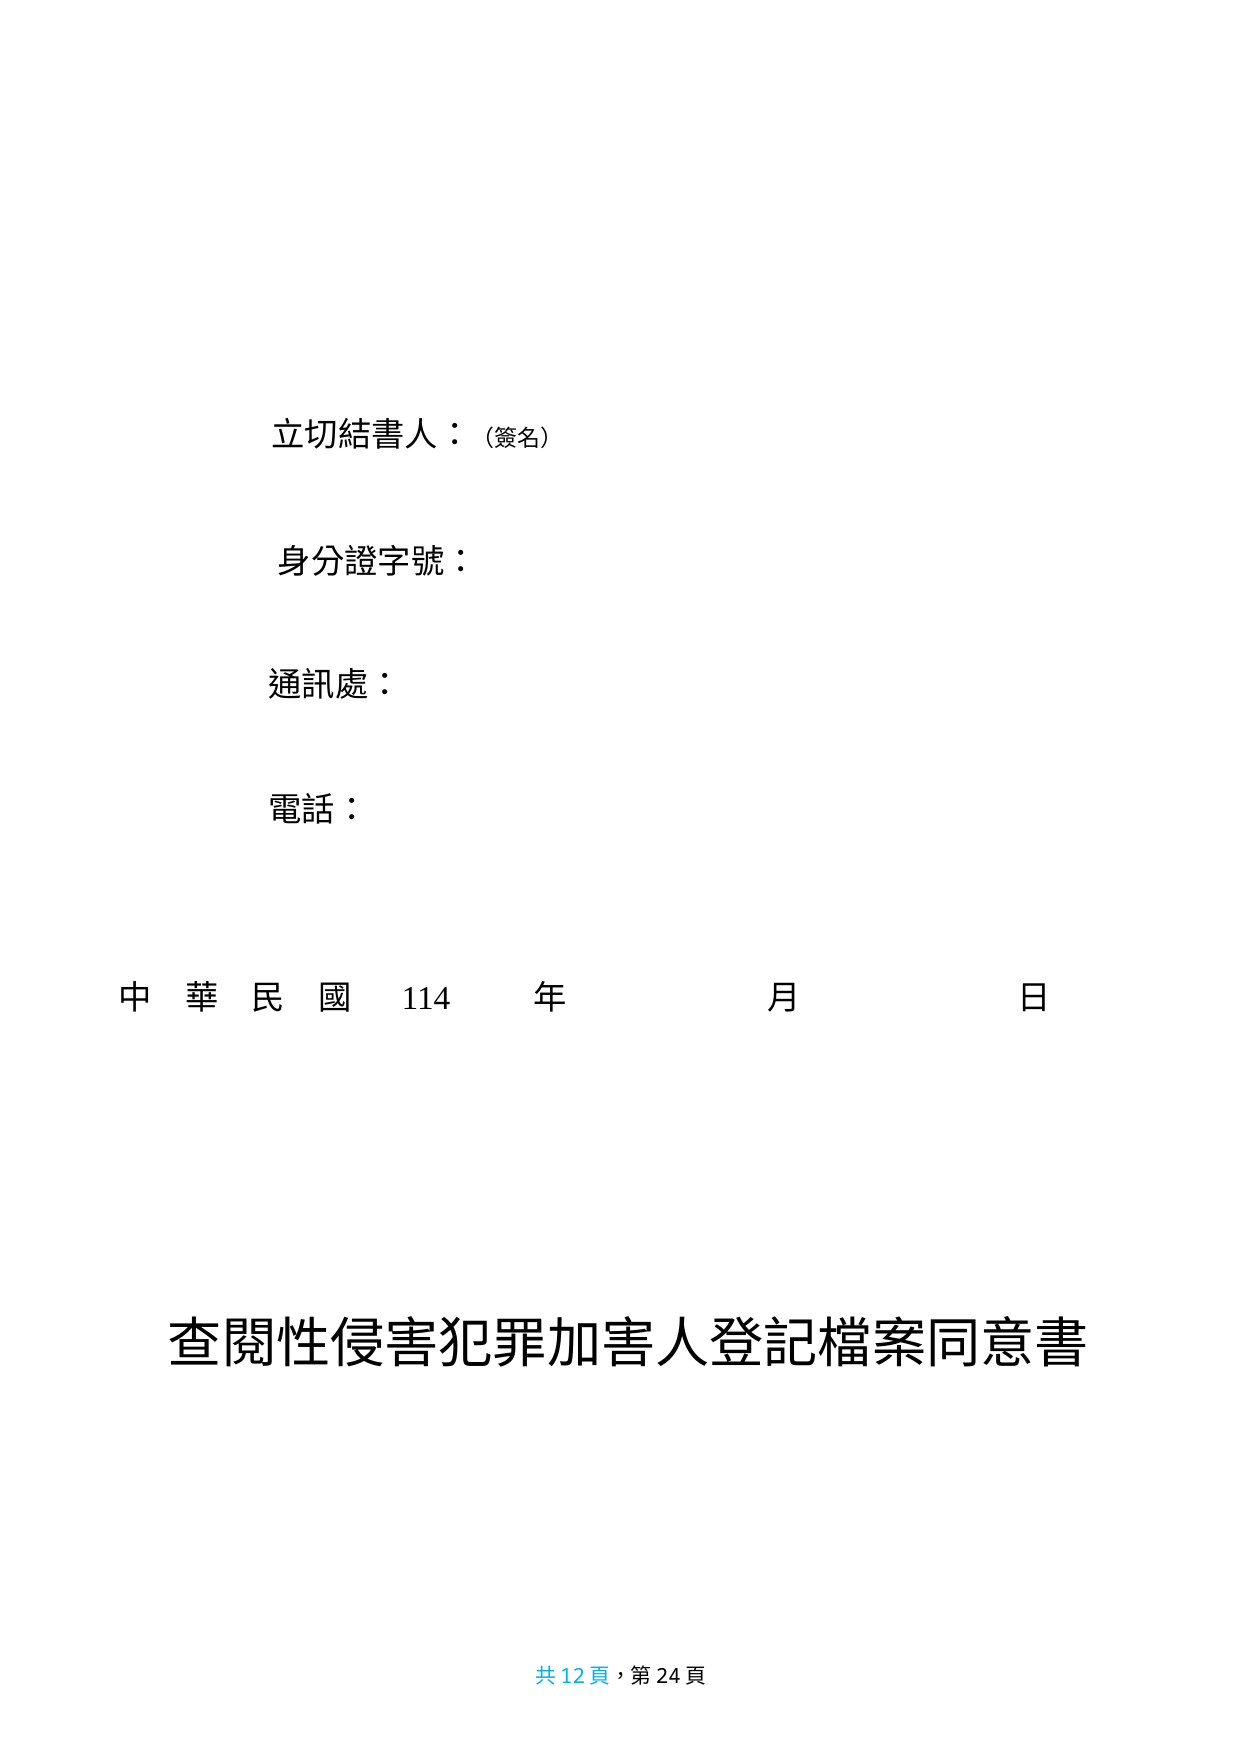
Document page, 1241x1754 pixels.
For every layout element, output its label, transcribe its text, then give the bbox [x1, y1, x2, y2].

text 查閱性侵害犯罪加害人登記檔案同意書 [118, 1266, 1138, 1391]
text 身分證字號： [118, 516, 1122, 578]
text 中 華 民 國 114 年 月 日 [118, 953, 1122, 1016]
text 通訊處： [118, 641, 1122, 703]
text 電話： [118, 766, 1122, 828]
text 立切結書人：（簽名） [118, 391, 1122, 453]
